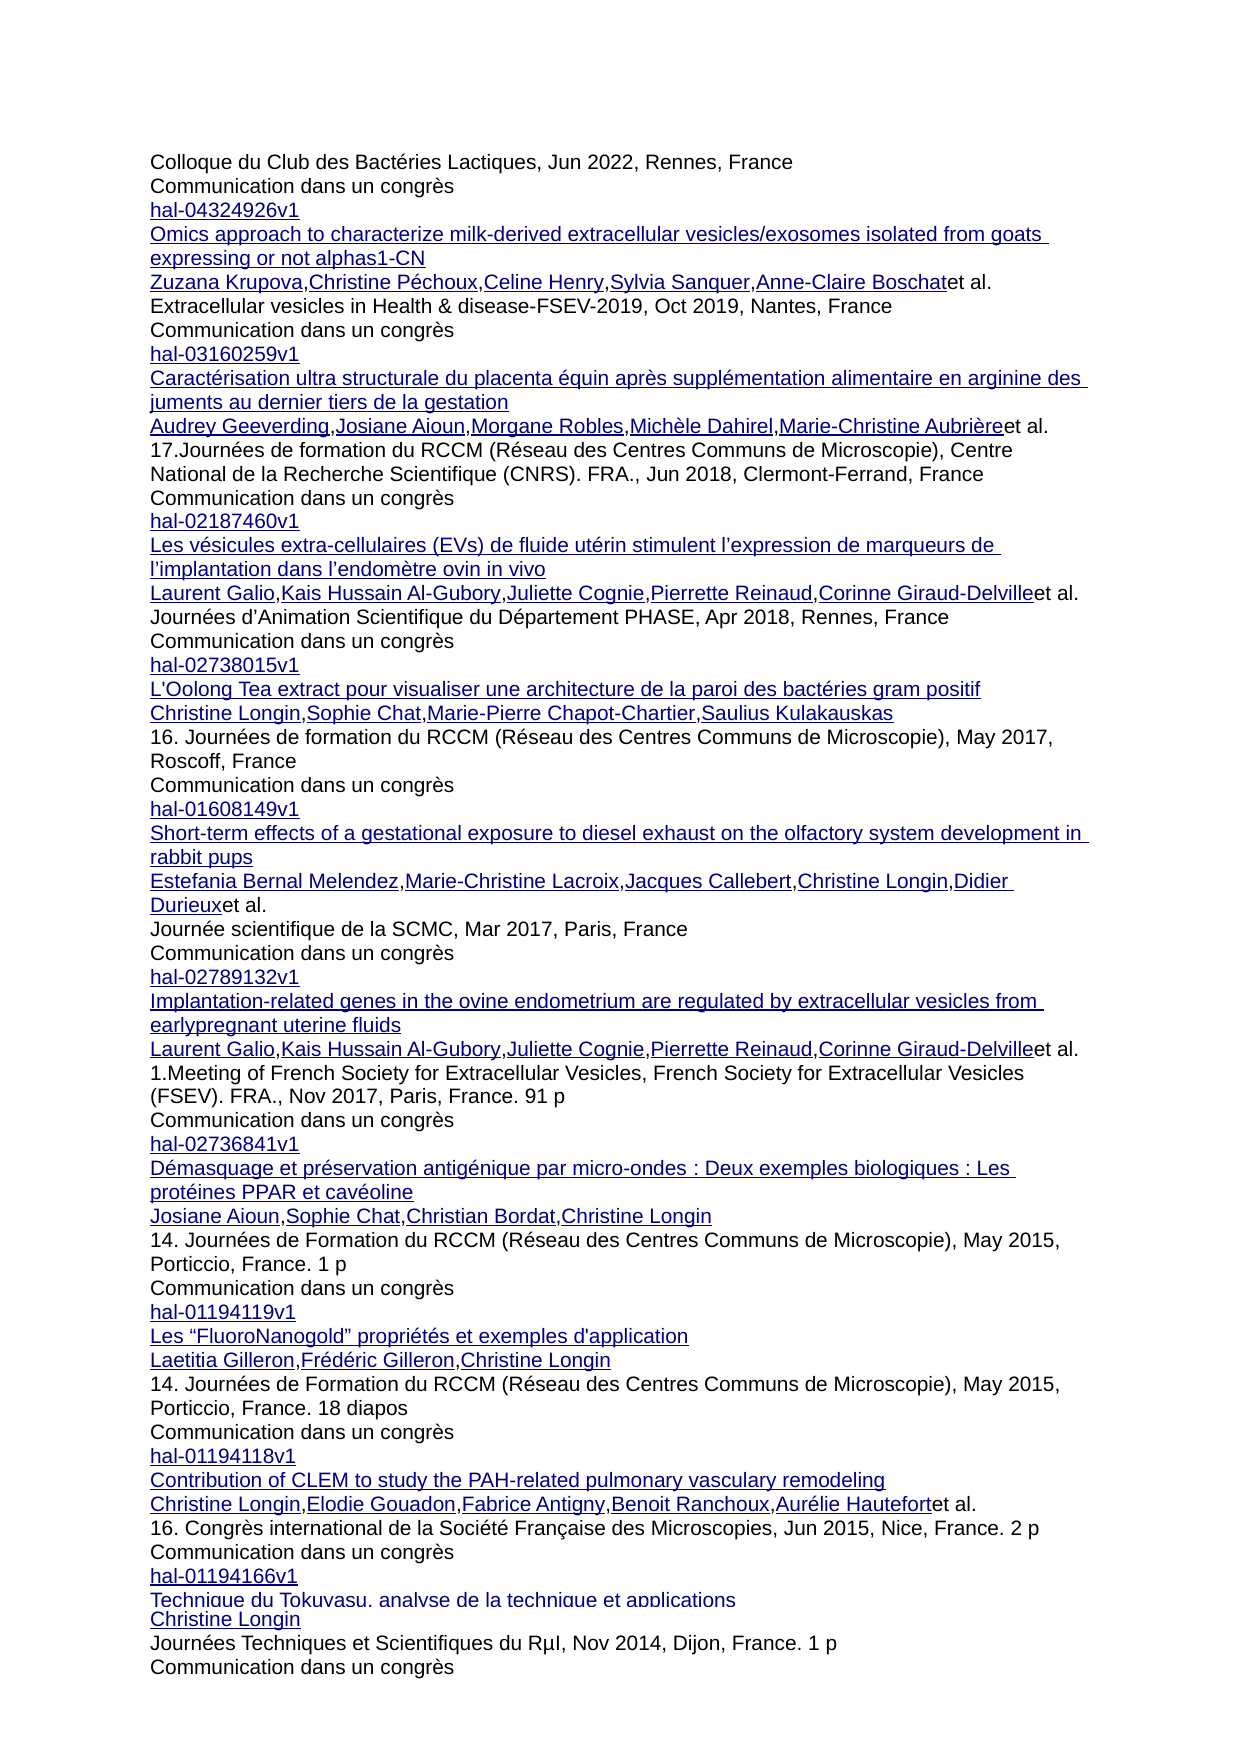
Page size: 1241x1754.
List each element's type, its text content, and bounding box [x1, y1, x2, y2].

table_cell Les “FluoroNanogold” propriétés et exemples d'application Laetitia Gilleron,Frédéric Gilleron,Christine Longin 14. Journées de Formation du RCCM (Réseau des Centres Communs de Microscopie), May 2015, Porticcio, France. 18 diapos Communication dans un congrès hal-01194118v1 [150, 1324, 1090, 1468]
table_cell Caractérisation ultra structurale du placenta équin après supplémentation alimentaire en arginine des juments au dernier tiers de la gestation Audrey Geeverding,Josiane Aioun,Morgane Robles,Michèle Dahirel,Marie-Christine Aubrièreet al. 17.Journées de formation du RCCM (Réseau des Centres Communs de Microscopie), Centre National de la Recherche Scientifique (CNRS). FRA., Jun 2018, Clermont-Ferrand, France Communication dans un congrès hal-02187460v1 [150, 366, 1090, 533]
table_cell Short-term effects of a gestational exposure to diesel exhaust on the olfactory system development in rabbit pups Estefania Bernal Melendez,Marie-Christine Lacroix,Jacques Callebert,Christine Longin,Didier Durieuxet al. Journée scientifique de la SCMC, Mar 2017, Paris, France Communication dans un congrès hal-02789132v1 [150, 821, 1090, 988]
table_cell Technique du Tokuyasu, analyse de la technique et applications Christine Longin Journées Techniques et Scientifiques du RµI, Nov 2014, Dijon, France. 1 p Communication dans un congrès [150, 1588, 1090, 1679]
table_cell Contribution of CLEM to study the PAH-related pulmonary vasculary remodeling Christine Longin,Elodie Gouadon,Fabrice Antigny,Benoit Ranchoux,Aurélie Hautefortet al. 16. Congrès international de la Société Française des Microscopies, Jun 2015, Nice, France. 2 p Communication dans un congrès hal-01194166v1 [150, 1468, 1090, 1587]
table_cell L'Oolong Tea extract pour visualiser une architecture de la paroi des bactéries gram positif Christine Longin,Sophie Chat,Marie-Pierre Chapot-Chartier,Saulius Kulakauskas 16. Journées de formation du RCCM (Réseau des Centres Communs de Microscopie), May 2017, Roscoff, France Communication dans un congrès hal-01608149v1 [150, 677, 1090, 821]
table_cell Omics approach to characterize milk-derived extracellular vesicles/exosomes isolated from goats expressing or not alphas1-CN Zuzana Krupova,Christine Péchoux,Celine Henry,Sylvia Sanquer,Anne-Claire Boschatet al. Extracellular vesicles in Health & disease-FSEV-2019, Oct 2019, Nantes, France Communication dans un congrès hal-03160259v1 [150, 222, 1090, 366]
table_cell Colloque du Club des Bactéries Lactiques, Jun 2022, Rennes, France Communication dans un congrès hal-04324926v1 [150, 150, 1090, 222]
table_cell Démasquage et préservation antigénique par micro-ondes : Deux exemples biologiques : Les protéines PPAR et cavéoline Josiane Aioun,Sophie Chat,Christian Bordat,Christine Longin 14. Journées de Formation du RCCM (Réseau des Centres Communs de Microscopie), May 2015, Porticcio, France. 1 p Communication dans un congrès hal-01194119v1 [150, 1156, 1090, 1324]
table_cell Implantation-related genes in the ovine endometrium are regulated by extracellular vesicles from earlypregnant uterine fluids Laurent Galio,Kais Hussain Al-Gubory,Juliette Cognie,Pierrette Reinaud,Corinne Giraud-Delvilleet al. 1.Meeting of French Society for Extracellular Vesicles, French Society for Extracellular Vesicles (FSEV). FRA., Nov 2017, Paris, France. 91 p Communication dans un congrès hal-02736841v1 [150, 989, 1090, 1156]
table_cell Les vésicules extra-cellulaires (EVs) de fluide utérin stimulent l’expression de marqueurs de l’implantation dans l’endomètre ovin in vivo Laurent Galio,Kais Hussain Al-Gubory,Juliette Cognie,Pierrette Reinaud,Corinne Giraud-Delvilleet al. Journées d’Animation Scientifique du Département PHASE, Apr 2018, Rennes, France Communication dans un congrès hal-02738015v1 [150, 533, 1090, 677]
